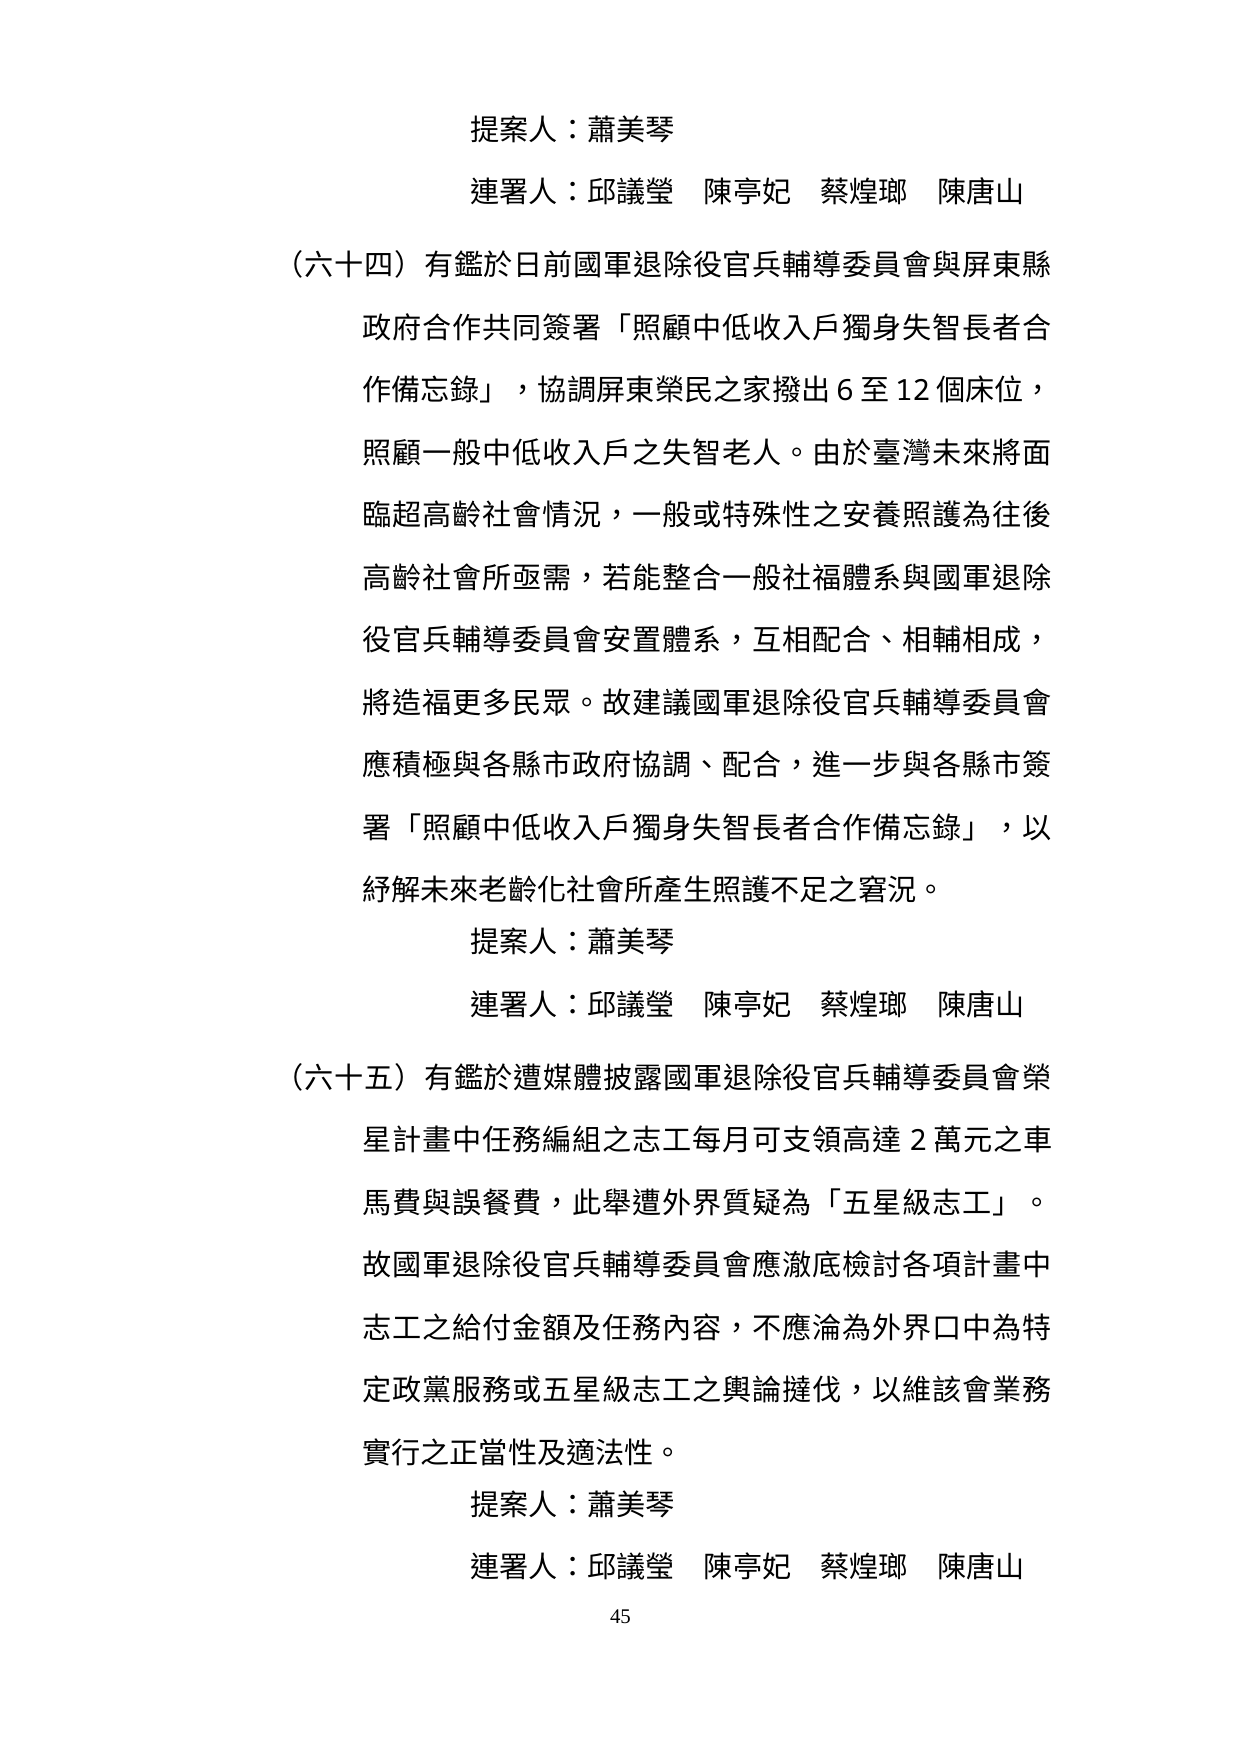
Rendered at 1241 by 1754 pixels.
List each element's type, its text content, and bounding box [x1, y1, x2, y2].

text 連署人：邱議瑩 陳亭妃 蔡煌瑯 陳唐山 [354, 1534, 1053, 1596]
text （六十四）有鑑於日前國軍退除役官兵輔導委員會與屏東縣政府合作共同簽署「照顧中低收入戶獨身失智長者合作備忘錄」，協調屏東榮民之家撥出6至12個床位，照顧一般中低收入戶之失智老人。由於臺灣未來將面臨超高齡社會情況，一般或特殊性之安養照護為往後高齡社會所亟需，若能整合一般社福體系與國軍退除役官兵輔導委員會安置體系，互相配合、相輔相成，將造福更多民眾。故建議國軍退除役官兵輔導委員會應積極與各縣市政府協調、配合，進一步與各縣市簽署「照顧中低收入戶獨身失智長者合作備忘錄」，以紓解未來老齡化社會所產生照護不足之窘況。 [274, 221, 1053, 909]
text 連署人：邱議瑩 陳亭妃 蔡煌瑯 陳唐山 [354, 159, 1053, 221]
text 提案人：蕭美琴 [354, 909, 1053, 971]
text 提案人：蕭美琴 [354, 1471, 1053, 1534]
text 提案人：蕭美琴 [354, 96, 1053, 159]
text 連署人：邱議瑩 陳亭妃 蔡煌瑯 陳唐山 [354, 971, 1053, 1034]
text （六十五）有鑑於遭媒體披露國軍退除役官兵輔導委員會榮星計畫中任務編組之志工每月可支領高達2萬元之車馬費與誤餐費，此舉遭外界質疑為「五星級志工」。故國軍退除役官兵輔導委員會應澈底檢討各項計畫中志工之給付金額及任務內容，不應淪為外界口中為特定政黨服務或五星級志工之輿論撻伐，以維該會業務實行之正當性及適法性。 [274, 1034, 1053, 1471]
